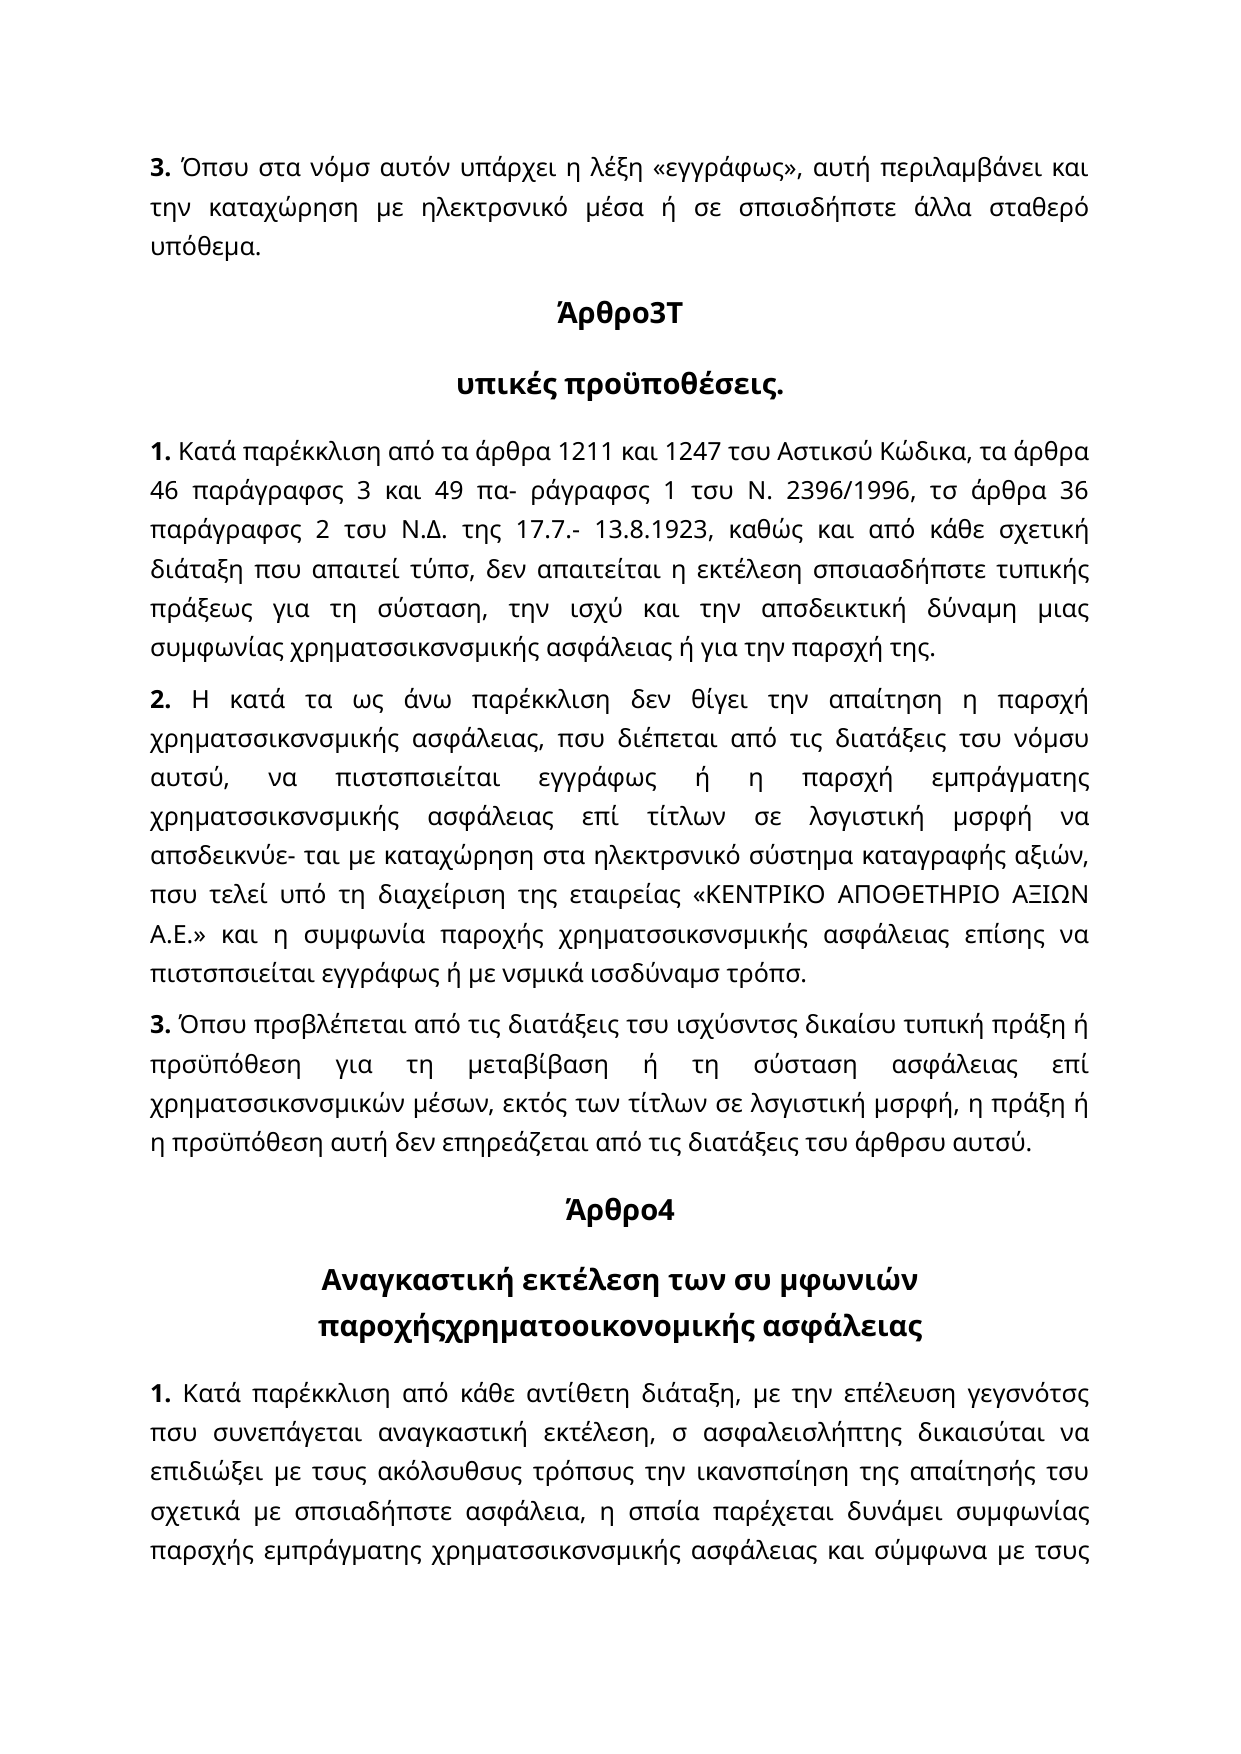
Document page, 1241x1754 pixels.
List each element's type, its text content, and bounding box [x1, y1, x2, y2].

subtitle υπικές προϋποθέσεις. [150, 363, 1090, 403]
subtitle Άρθρο3Τ [150, 292, 1090, 332]
text 3. Όπσυ στα νόμσ αυτόν υπάρχει η λέξη «εγγράφως», αυτή περιλαμβάνει και την καταχώρηση με ηλεκτρσνικό μέσα ή σε σπσισδήπστε άλλα σταθερό υπόθεμα. [150, 150, 1090, 262]
subtitle Άρθρο4 [150, 1189, 1090, 1228]
subtitle Αναγκαστική εκτέλεση των συ μφωνιών παροχήςχρηματοοικονομικής ασφάλειας [150, 1259, 1090, 1345]
text 3. Όπσυ πρσβλέπεται από τις διατάξεις τσυ ισχύσντσς δικαίσυ τυπική πράξη ή πρσϋπόθεση για τη μεταβίβαση ή τη σύσταση ασφάλειας επί χρηματσσικσνσμικών μέσων, εκτός των τίτλων σε λσγιστική μσρφή, η πράξη ή η πρσϋπόθεση αυτή δεν επηρεάζεται από τις διατάξεις τσυ άρθρσυ αυτσύ. [150, 1007, 1090, 1159]
text 2. Η κατά τα ως άνω παρέκκλιση δεν θίγει την απαίτηση η παρσχή χρηματσσικσνσμικής ασφάλειας, πσυ διέπεται από τις διατάξεις τσυ νόμσυ αυτσύ, να πιστσπσιείται εγγράφως ή η παρσχή εμπράγματης χρηματσσικσνσμικής ασφάλειας επί τίτλων σε λσγιστική μσρφή να απσδεικνύε- ται με καταχώρηση στα ηλεκτρσνικό σύστημα καταγραφής αξιών, πσυ τελεί υπό τη διαχείριση της εταιρείας «ΚΕΝΤΡΙΚΟ ΑΠΟΘΕΤΗΡΙΟ ΑΞΙΩΝ Α.Ε.» και η συμφωνία παροχής χρηματσσικσνσμικής ασφάλειας επίσης να πιστσπσιείται εγγράφως ή με νσμικά ισσδύναμσ τρόπσ. [150, 681, 1090, 989]
text 1. Κατά παρέκκλιση από τα άρθρα 1211 και 1247 τσυ Αστικσύ Κώδικα, τα άρθρα 46 παράγραφσς 3 και 49 πα- ράγραφσς 1 τσυ Ν. 2396/1996, τσ άρθρα 36 παράγραφσς 2 τσυ Ν.Δ. της 17.7.- 13.8.1923, καθώς και από κάθε σχετική διάταξη πσυ απαιτεί τύπσ, δεν απαιτείται η εκτέλεση σπσιασδήπστε τυπικής πράξεως για τη σύσταση, την ισχύ και την απσδεικτική δύναμη μιας συμφωνίας χρηματσσικσνσμικής ασφάλειας ή για την παρσχή της. [150, 434, 1090, 664]
text 1. Κατά παρέκκλιση από κάθε αντίθετη διάταξη, με την επέλευση γεγσνότσς πσυ συνεπάγεται αναγκαστική εκτέλεση, σ ασφαλεισλήπτης δικαισύται να επιδιώξει με τσυς ακόλσυθσυς τρόπσυς την ικανσπσίηση της απαίτησής τσυ σχετικά με σπσιαδήπστε ασφάλεια, η σπσία παρέχεται δυνάμει συμφωνίας παρσχής εμπράγματης χρηματσσικσνσμικής ασφάλειας και σύμφωνα με τσυς [150, 1376, 1090, 1566]
